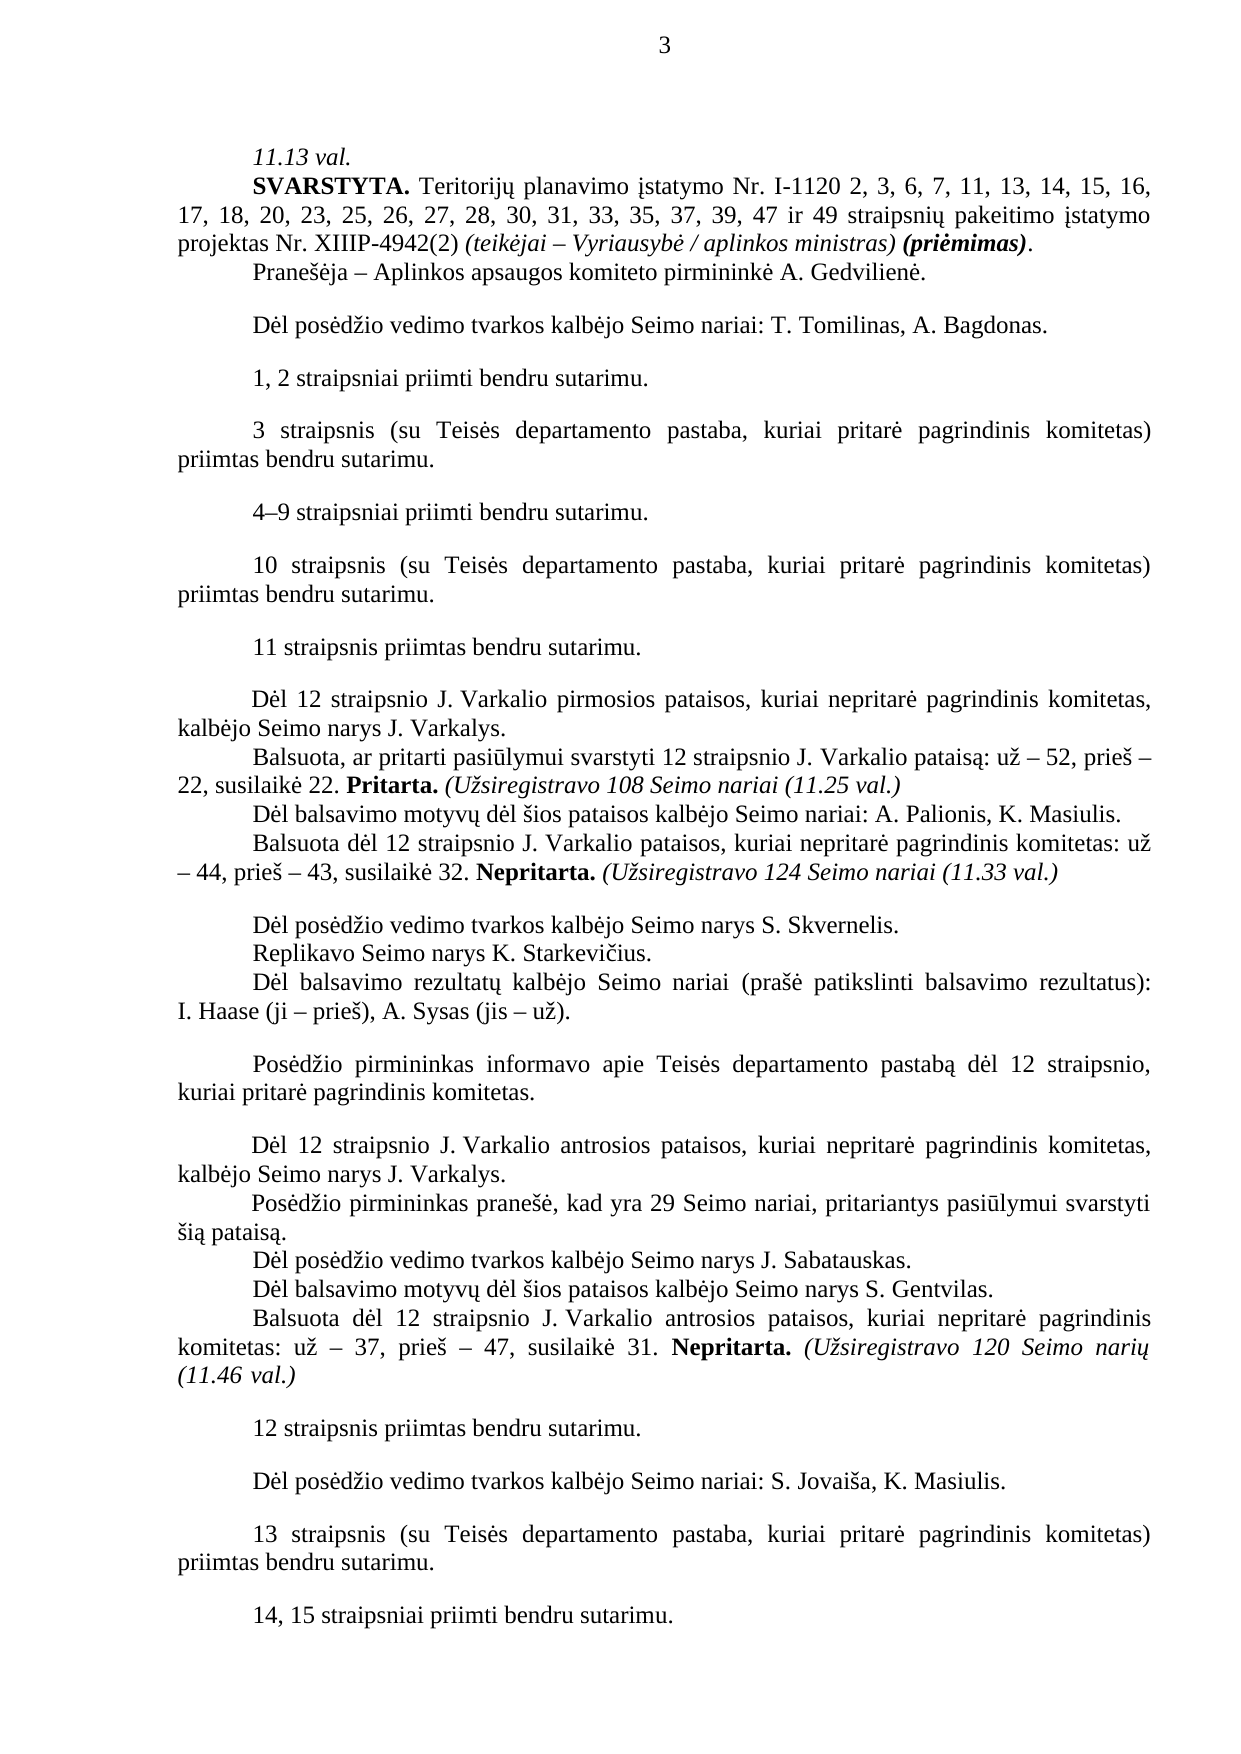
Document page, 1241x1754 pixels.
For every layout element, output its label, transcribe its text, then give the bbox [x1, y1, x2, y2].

text Dėl balsavimo rezultatų kalbėjo Seimo nariai (prašė patikslinti balsavimo rezultatus): I. Haase (ji – prieš), A. Sysas (jis – už). [177, 967, 1152, 1025]
text Dėl 12 straipsnio J. Varkalio pirmosios pataisos, kuriai nepritarė pagrindinis komitetas, kalbėjo Seimo narys J. Varkalys. [177, 684, 1152, 742]
text Dėl 12 straipsnio J. Varkalio antrosios pataisos, kuriai nepritarė pagrindinis komitetas, kalbėjo Seimo narys J. Varkalys. [177, 1130, 1152, 1188]
text 11 straipsnis priimtas bendru sutarimu. [177, 632, 1152, 660]
text 10 straipsnis (su Teisės departamento pastaba, kuriai pritarė pagrindinis komitetas) priimtas bendru sutarimu. [177, 550, 1152, 607]
text Pranešėja – Aplinkos apsaugos komiteto pirmininkė A. Gedvilienė. [177, 257, 1152, 286]
text Posėdžio pirmininkas informavo apie Teisės departamento pastabą dėl 12 straipsnio, kuriai pritarė pagrindinis komitetas. [177, 1049, 1152, 1106]
text 1, 2 straipsniai priimti bendru sutarimu. [177, 363, 1152, 392]
text 14, 15 straipsniai priimti bendru sutarimu. [177, 1600, 1152, 1629]
text 11.13 val. [177, 142, 1152, 171]
text Balsuota, ar pritarti pasiūlymui svarstyti 12 straipsnio J. Varkalio pataisą: už – 52, prieš – 22, susilaikė 22. Pritarta. (Užsiregistravo 108 Seimo nariai (11.25 val.) [177, 742, 1152, 799]
text Dėl posėdžio vedimo tvarkos kalbėjo Seimo nariai: S. Jovaiša, K. Masiulis. [177, 1466, 1152, 1495]
text 12 straipsnis priimtas bendru sutarimu. [177, 1413, 1152, 1442]
text 4–9 straipsniai priimti bendru sutarimu. [177, 497, 1152, 526]
text Replikavo Seimo narys K. Starkevičius. [177, 938, 1152, 967]
text SVARSTYTA. Teritorijų planavimo įstatymo Nr. I-1120 2, 3, 6, 7, 11, 13, 14, 15, 16, 17, 18, 20, 23, 25, 26, 27, 28, 30, 31, 33, 35, 37, 39, 47 ir 49 straipsnių pakeitimo įstatymo projektas Nr. XIIIP-4942(2) (teikėjai – Vyriausybė / aplinkos ministras) (priėmimas). [177, 171, 1152, 257]
text Dėl balsavimo motyvų dėl šios pataisos kalbėjo Seimo narys S. Gentvilas. [177, 1274, 1152, 1303]
text 13 straipsnis (su Teisės departamento pastaba, kuriai pritarė pagrindinis komitetas) priimtas bendru sutarimu. [177, 1519, 1152, 1576]
text Balsuota dėl 12 straipsnio J. Varkalio pataisos, kuriai nepritarė pagrindinis komitetas: už – 44, prieš – 43, susilaikė 32. Nepritarta. (Užsiregistravo 124 Seimo nariai (11.33 val.) [177, 828, 1152, 886]
text 3 straipsnis (su Teisės departamento pastaba, kuriai pritarė pagrindinis komitetas) priimtas bendru sutarimu. [177, 416, 1152, 473]
text Dėl posėdžio vedimo tvarkos kalbėjo Seimo narys J. Sabatauskas. [177, 1245, 1152, 1274]
text Posėdžio pirmininkas pranešė, kad yra 29 Seimo nariai, pritariantys pasiūlymui svarstyti šią pataisą. [177, 1188, 1152, 1245]
text Dėl posėdžio vedimo tvarkos kalbėjo Seimo narys S. Skvernelis. [177, 910, 1152, 938]
text Balsuota dėl 12 straipsnio J. Varkalio antrosios pataisos, kuriai nepritarė pagrindinis komitetas: už – 37, prieš – 47, susilaikė 31. Nepritarta. (Užsiregistravo 120 Seimo narių (11.46 val.) [177, 1303, 1152, 1389]
text Dėl balsavimo motyvų dėl šios pataisos kalbėjo Seimo nariai: A. Palionis, K. Masiulis. [177, 799, 1152, 828]
text Dėl posėdžio vedimo tvarkos kalbėjo Seimo nariai: T. Tomilinas, A. Bagdonas. [177, 310, 1152, 339]
